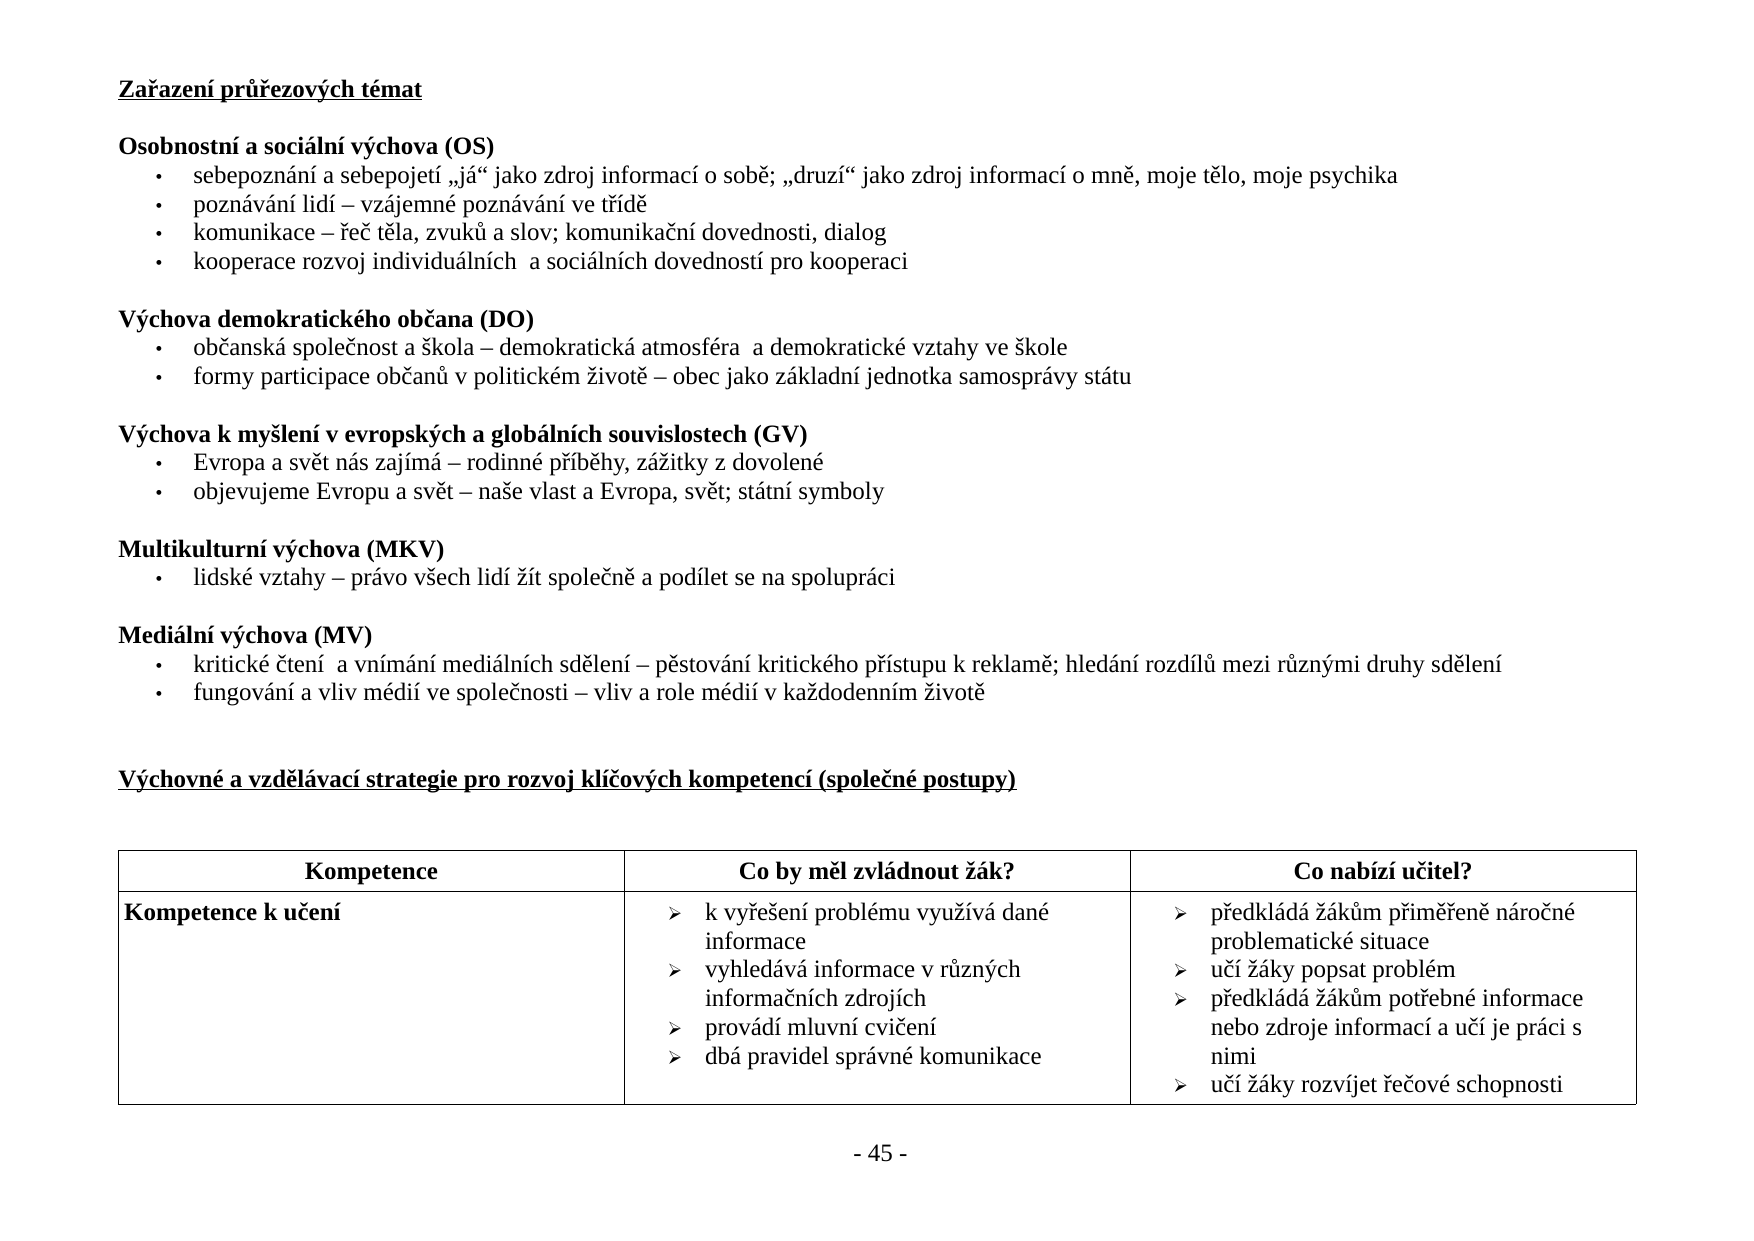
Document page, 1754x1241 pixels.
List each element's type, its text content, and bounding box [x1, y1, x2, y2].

list občanská společnost a škola – demokratická atmosféra a demokratické vztahy ve škole [156, 332, 1636, 361]
text Osobnostní a sociální výchova (OS) [118, 131, 1636, 160]
list objevujeme Evropu a svět – naše vlast a Evropa, svět; státní symboly [156, 476, 1636, 505]
text Mediální výchova (MV) [118, 620, 1636, 649]
list fungování a vliv médií ve společnosti – vliv a role médií v každodenním životě [156, 677, 1636, 706]
list formy participace občanů v politickém životě – obec jako základní jednotka samosprávy státu [156, 361, 1636, 390]
text Výchovné a vzdělávací strategie pro rozvoj klíčových kompetencí (společné postupy) [118, 764, 1636, 792]
text Zařazení průřezových témat [118, 74, 1636, 102]
table_cell Kompetence k učení [119, 892, 624, 1104]
table_cell k vyřešení problému využívá dané informace vyhledává informace v různých informačních zdrojích provádí mluvní cvičení dbá pravidel správné komunikace [625, 892, 1130, 1104]
table_header Co nabízí učitel? [1131, 851, 1636, 891]
list kooperace rozvoj individuálních a sociálních dovedností pro kooperaci [156, 246, 1636, 275]
list sebepoznání a sebepojetí „já“ jako zdroj informací o sobě; „druzí“ jako zdroj informací o mně, moje tělo, moje psychika [156, 160, 1636, 189]
text Výchova k myšlení v evropských a globálních souvislostech (GV) [118, 419, 1636, 447]
list kritické čtení a vnímání mediálních sdělení – pěstování kritického přístupu k reklamě; hledání rozdílů mezi různými druhy sdělení [156, 649, 1636, 677]
table_header Co by měl zvládnout žák? [625, 851, 1130, 891]
list poznávání lidí – vzájemné poznávání ve třídě [156, 189, 1636, 217]
list komunikace – řeč těla, zvuků a slov; komunikační dovednosti, dialog [156, 217, 1636, 246]
text Výchova demokratického občana (DO) [118, 304, 1636, 332]
table_header Kompetence [119, 851, 624, 891]
list Evropa a svět nás zajímá – rodinné příběhy, zážitky z dovolené [156, 447, 1636, 476]
text Multikulturní výchova (MKV) [118, 534, 1636, 562]
table_cell předkládá žákům přiměřeně náročné problematické situace učí žáky popsat problém předkládá žákům potřebné informace nebo zdroje informací a učí je práci s nimi učí žáky rozvíjet řečové schopnosti pomocí mluvních cvičení učí žáky správnému vystupování [1131, 892, 1636, 1104]
list lidské vztahy – právo všech lidí žít společně a podílet se na spolupráci [156, 562, 1636, 591]
